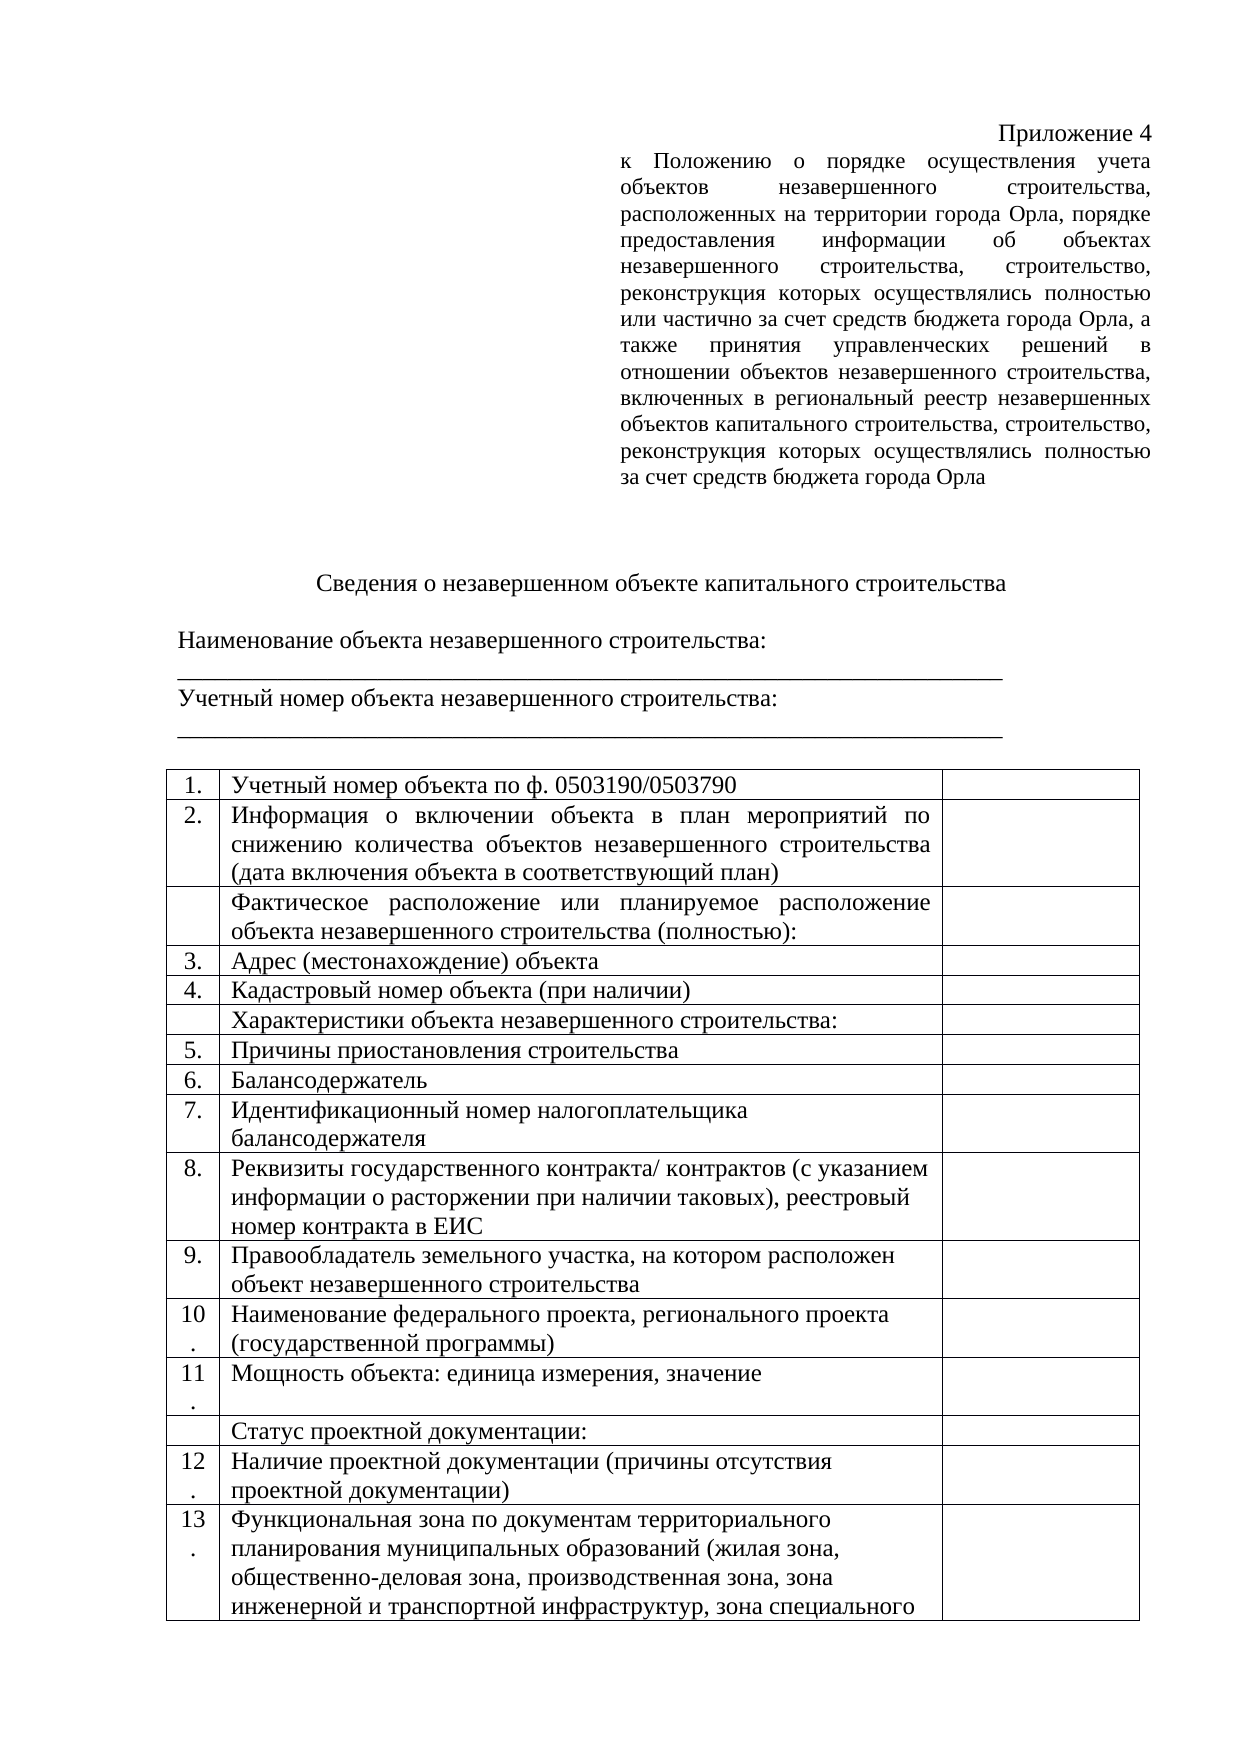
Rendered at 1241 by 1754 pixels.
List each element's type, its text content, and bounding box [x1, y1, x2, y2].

table_cell [167, 887, 219, 945]
text к Положению о порядке осуществления учета объектов незавершенного строительства, расположенных на территории города Орла, порядке предоставления информации об объектах незавершенного строительства, строительство, реконструкция которых осуществлялись полностью или частично за счет средств бюджета города Орла, а также принятия управленческих решений в отношении объектов незавершенного строительства, включенных в региональный реестр незавершенных объектов капитального строительства, строительство, реконструкция которых осуществлялись полностью за счет средств бюджета города Орла [620, 147, 1152, 489]
table_cell Реквизиты государственного контракта/ контрактов (с указанием информации о расторжении при наличии таковых), реестровый номер контракта в ЕИС [220, 1153, 942, 1239]
table_cell 2. [167, 800, 219, 886]
text Наименование объекта незавершенного строительства: __________________________________________________________________ [177, 625, 1152, 683]
table_cell 5. [167, 1035, 219, 1064]
table_cell 3. [167, 946, 219, 974]
table_cell Адрес (местонахождение) объекта [220, 946, 942, 974]
table_cell [943, 1416, 1139, 1445]
table_cell Статус проектной документации: [220, 1416, 942, 1445]
table_cell Мощность объекта: единица измерения, значение [220, 1358, 942, 1415]
table_cell Функциональная зона по документам территориального планирования муниципальных образований (жилая зона, общественно-деловая зона, производственная зона, зона инженерной и транспортной инфраструктур, зона специального [220, 1505, 942, 1619]
table_cell [943, 1095, 1139, 1152]
table_cell [943, 1065, 1139, 1094]
title Приложение 4 [177, 118, 1152, 147]
table_cell 11. [167, 1358, 219, 1415]
table_cell 8. [167, 1153, 219, 1239]
table_header [943, 770, 1139, 799]
table_cell [943, 1241, 1139, 1298]
table_cell 4. [167, 976, 219, 1004]
table_header 1. [167, 770, 219, 799]
table_cell [943, 946, 1139, 974]
table_cell 13. [167, 1505, 219, 1619]
table_cell Кадастровый номер объекта (при наличии) [220, 976, 942, 1004]
table_header Учетный номер объекта по ф. 0503190/0503790 [220, 770, 942, 799]
table_cell [167, 1416, 219, 1445]
table_cell [943, 1035, 1139, 1064]
table_cell 6. [167, 1065, 219, 1094]
table_cell 9. [167, 1241, 219, 1298]
table_cell [943, 976, 1139, 1004]
table_cell Причины приостановления строительства [220, 1035, 942, 1064]
table_cell Идентификационный номер налогоплательщика балансодержателя [220, 1095, 942, 1152]
table_cell [943, 800, 1139, 886]
text Сведения о незавершенном объекте капитального строительства [177, 568, 1152, 597]
table_cell [943, 1358, 1139, 1415]
table_cell [943, 1446, 1139, 1503]
table_cell [943, 1505, 1139, 1619]
table_cell Фактическое расположение или планируемое расположение объекта незавершенного строительства (полностью): [220, 887, 942, 945]
table_cell Наличие проектной документации (причины отсутствия проектной документации) [220, 1446, 942, 1503]
table_cell 10. [167, 1299, 219, 1357]
table_cell Наименование федерального проекта, регионального проекта (государственной программы) [220, 1299, 942, 1357]
table_cell [167, 1005, 219, 1034]
table_cell 7. [167, 1095, 219, 1152]
table_cell Характеристики объекта незавершенного строительства: [220, 1005, 942, 1034]
table_cell Балансодержатель [220, 1065, 942, 1094]
table_cell [943, 1005, 1139, 1034]
text Учетный номер объекта незавершенного строительства: __________________________________________________________________ [177, 683, 1152, 740]
table_cell Информация о включении объекта в план мероприятий по снижению количества объектов незавершенного строительства (дата включения объекта в соответствующий план) [220, 800, 942, 886]
table_cell 12. [167, 1446, 219, 1503]
table_cell [943, 1153, 1139, 1239]
table_cell [943, 1299, 1139, 1357]
table_cell Правообладатель земельного участка, на котором расположен объект незавершенного строительства [220, 1241, 942, 1298]
table_cell [943, 887, 1139, 945]
